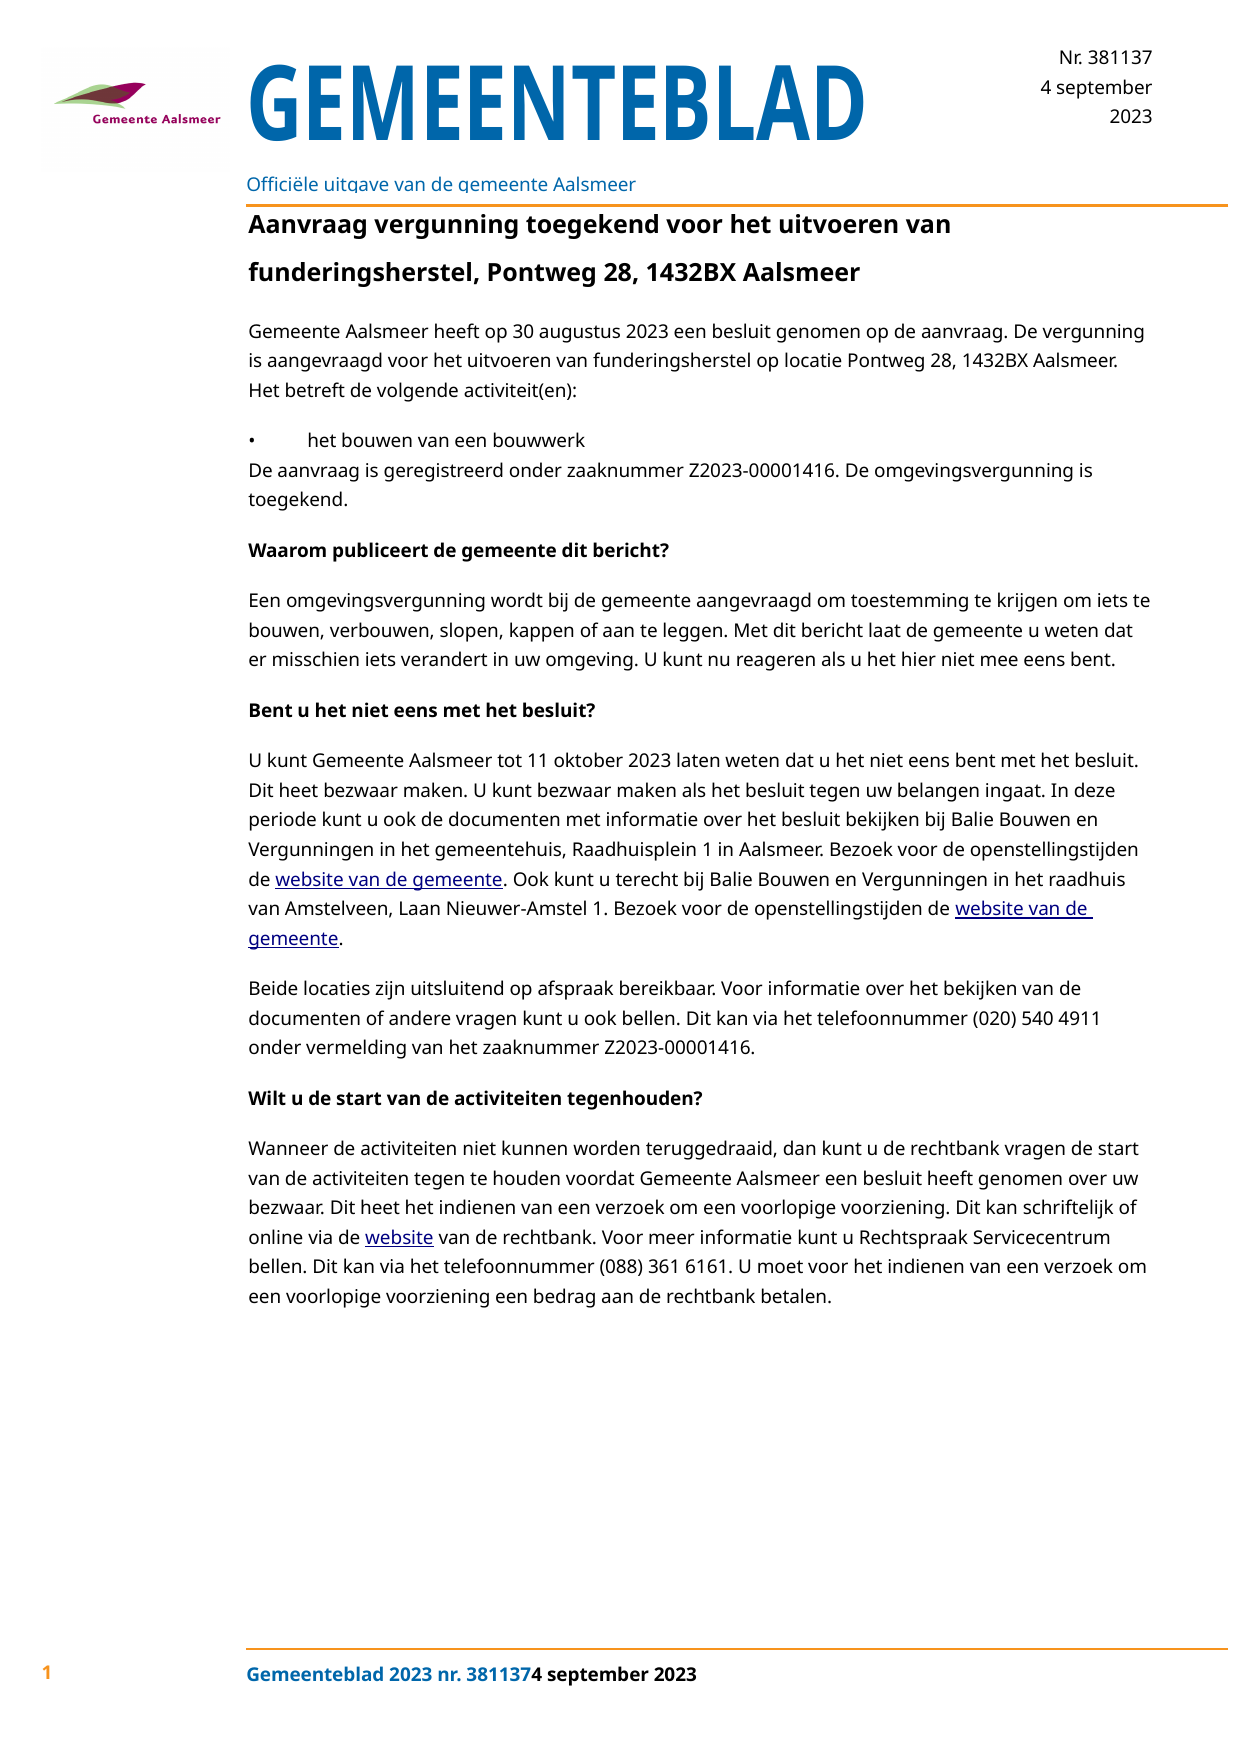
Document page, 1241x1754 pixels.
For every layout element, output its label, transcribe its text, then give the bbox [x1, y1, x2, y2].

text De aanvraag is geregistreerd onder zaaknummer Z2023-00001416. De omgevingsvergunning is toegekend. [248, 457, 1152, 512]
list het bouwen van een bouwwerk [248, 427, 1152, 453]
text Waarom publiceert de gemeente dit bericht? [248, 537, 1152, 563]
picture [41, 47, 231, 172]
text Aanvraag vergunning toegekend voor het uitvoeren van funderingsherstel, Pontweg 28, 1432BX Aalsmeer [248, 207, 1152, 288]
text Wilt u de start van de activiteiten tegenhouden? [248, 1085, 1152, 1111]
text Bent u het niet eens met het besluit? [248, 697, 1152, 723]
text U kunt Gemeente Aalsmeer tot 11 oktober 2023 laten weten dat u het niet eens bent met het besluit. Dit heet bezwaar maken. U kunt bezwaar maken als het besluit tegen uw belangen ingaat. In deze periode kunt u ook de documenten met informatie over het besluit bekijken bij Balie Bouwen en Vergunningen in het gemeentehuis, Raadhuisplein 1 in Aalsmeer. Bezoek voor de openstellingstijden de website van de gemeente. Ook kunt u terecht bij Balie Bouwen en Vergunningen in het raadhuis van Amstelveen, Laan Nieuwer-Amstel 1. Bezoek voor de openstellingstijden de website van de gemeente. [248, 747, 1152, 951]
text Een omgevingsvergunning wordt bij de gemeente aangevraagd om toestemming te krijgen om iets te bouwen, verbouwen, slopen, kappen of aan te leggen. Met dit bericht laat de gemeente u weten dat er misschien iets verandert in uw omgeving. U kunt nu reageren als u het hier niet mee eens bent. [248, 587, 1152, 672]
text Wanneer de activiteiten niet kunnen worden teruggedraaid, dan kunt u de rechtbank vragen de start van de activiteiten tegen te houden voordat Gemeente Aalsmeer een besluit heeft genomen over uw bezwaar. Dit heet het indienen van een verzoek om een voorlopige voorziening. Dit kan schriftelijk of online via de website van de rechtbank. Voor meer informatie kunt u Rechtspraak Servicecentrum bellen. Dit kan via het telefoonnummer (088) 361 6161. U moet voor het indienen van een verzoek om een voorlopige voorziening een bedrag aan de rechtbank betalen. [248, 1135, 1152, 1309]
text Gemeente Aalsmeer heeft op 30 augustus 2023 een besluit genomen op de aanvraag. De vergunning is aangevraagd voor het uitvoeren van funderingsherstel op locatie Pontweg 28, 1432BX Aalsmeer. Het betreft de volgende activiteit(en): [248, 318, 1152, 403]
text Beide locaties zijn uitsluitend op afspraak bereikbaar. Voor informatie over het bekijken van de documenten of andere vragen kunt u ook bellen. Dit kan via het telefoonnummer (020) 540 4911 onder vermelding van het zaaknummer Z2023-00001416. [248, 975, 1152, 1060]
